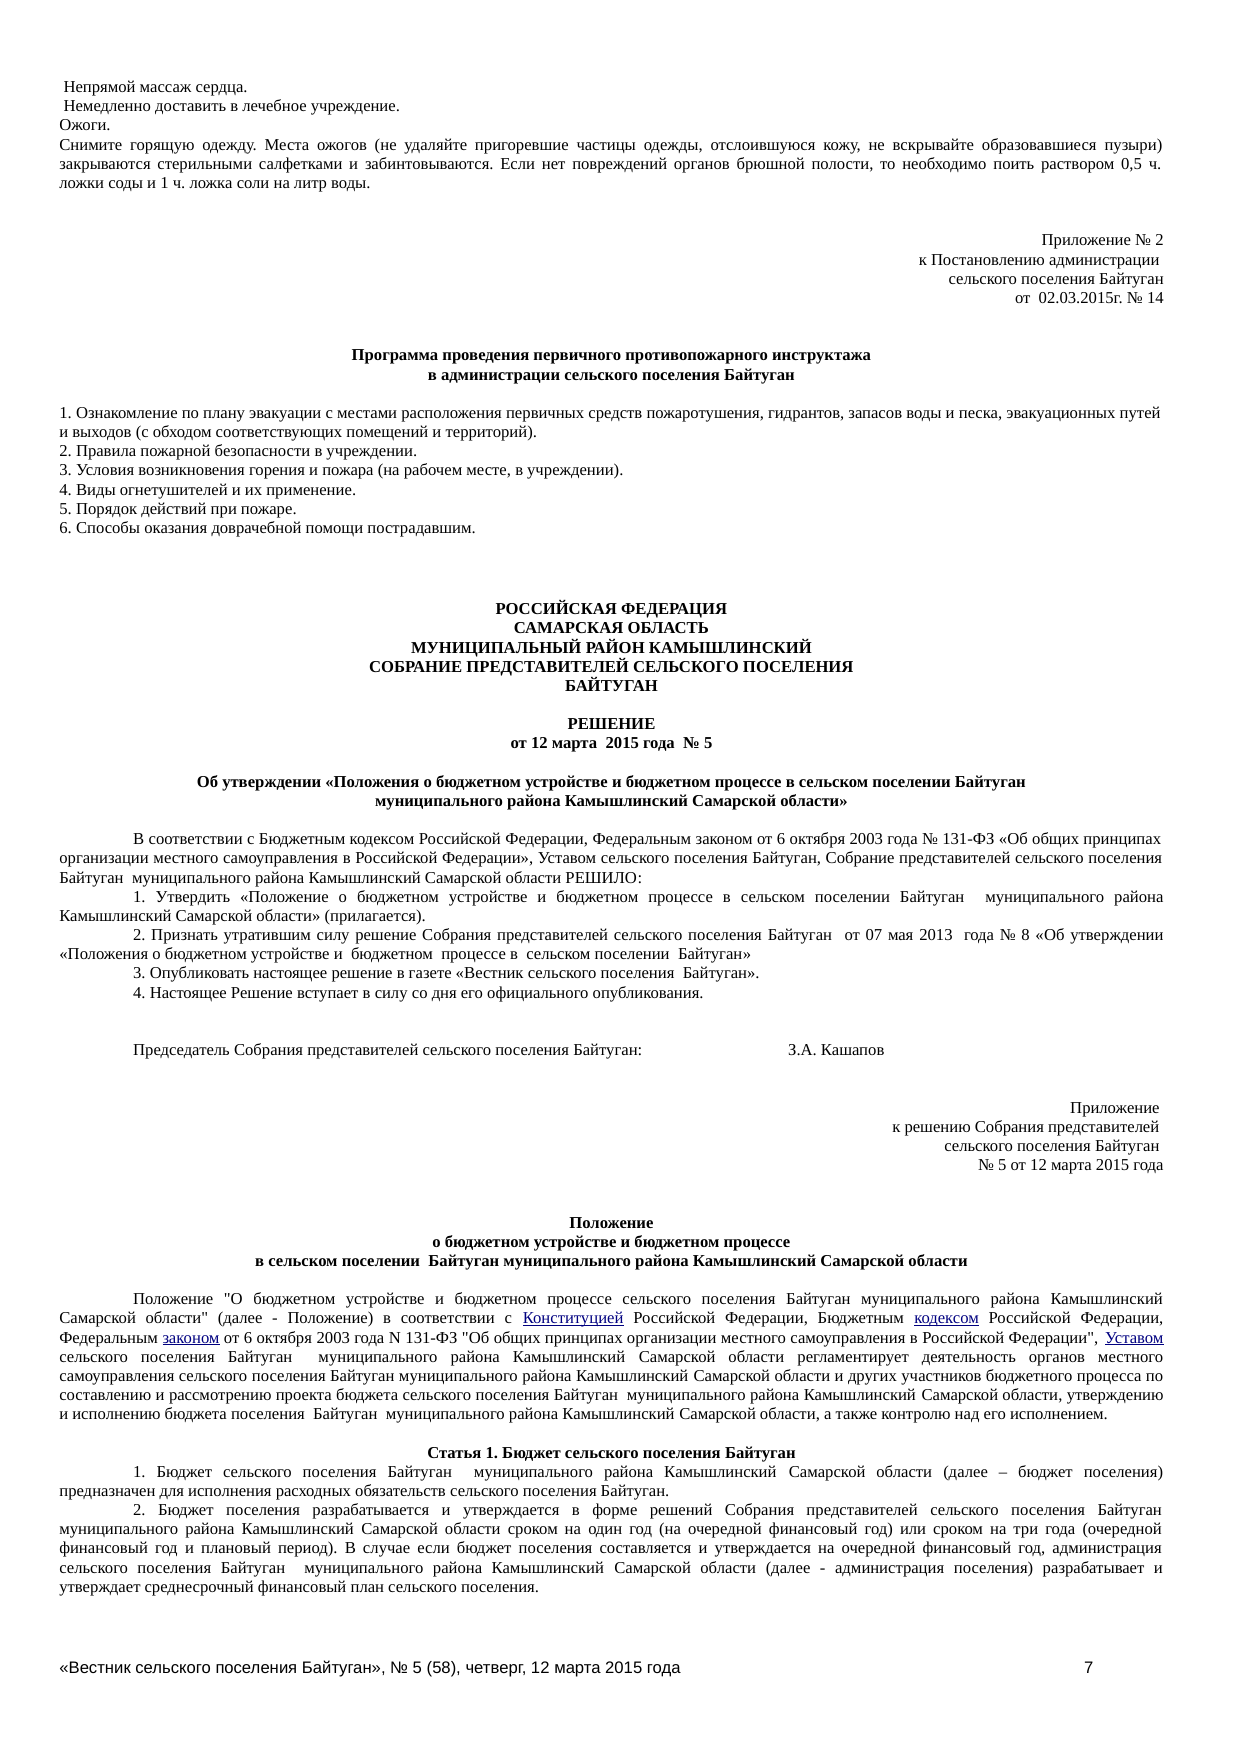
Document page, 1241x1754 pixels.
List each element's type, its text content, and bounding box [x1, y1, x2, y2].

text 4. Виды огнетушителей и их применение. [59, 479, 1163, 498]
text МУНИЦИПАЛЬНЫЙ РАЙОН Камышлинский [59, 637, 1163, 657]
text 1. Бюджет сельского поселения Байтуган муниципального района Камышлинский Самарской области (далее – бюджет поселения) предназначен для исполнения расходных обязательств сельского поселения Байтуган. [59, 1462, 1163, 1500]
text Приложение № 2 [59, 230, 1163, 249]
text Статья 1. Бюджет сельского поселения Байтуган [59, 1442, 1163, 1462]
text 5. Порядок действий при пожаре. [59, 498, 1163, 518]
text Непрямой массаж сердца. [59, 77, 1163, 96]
text Ожоги. [59, 115, 1163, 134]
text к решению Собрания представителей [59, 1117, 1163, 1136]
text Председатель Собрания представителей сельского поселения Байтуган: З.А. Кашапов [59, 1040, 1163, 1059]
text муниципального района Камышлинский Самарской области» [59, 791, 1163, 810]
text 3. Условия возникновения горения и пожара (на рабочем месте, в учреждении). [59, 460, 1163, 479]
text 1. Утвердить «Положение о бюджетном устройстве и бюджетном процессе в сельском поселении Байтуган муниципального района Камышлинский Самарской области» (прилагается). [59, 887, 1163, 925]
text БАЙТУГАН [59, 676, 1163, 695]
text от 02.03.2015г. № 14 [59, 288, 1163, 307]
text сельского поселения Байтуган [59, 268, 1163, 288]
text Положение "О бюджетном устройстве и бюджетном процессе сельского поселения Байтуган муниципального района Камышлинский Самарской области" (далее - Положение) в соответствии с Конституцией Российской Федерации, Бюджетным кодексом Российской Федерации, Федеральным законом от 6 октября 2003 года N 131-ФЗ "Об общих принципах организации местного самоуправления в Российской Федерации", Уставом сельского поселения Байтуган муниципального района Камышлинский Самарской области регламентирует деятельность органов местного самоуправления сельского поселения Байтуган муниципального района Камышлинский Самарской области и других участников бюджетного процесса по составлению и рассмотрению проекта бюджета сельского поселения Байтуган муниципального района Камышлинский Самарской области, утверждению и исполнению бюджета поселения Байтуган муниципального района Камышлинский Самарской области, а также контролю над его исполнением. [59, 1289, 1163, 1423]
text от 12 марта 2015 года № 5 [59, 733, 1163, 752]
text РОССИЙСКАЯ ФЕДЕРАЦИЯ САМАРСКАЯ ОБЛАСТЬ [59, 599, 1163, 637]
text Снимите горящую одежду. Места ожогов (не удаляйте пригоревшие частицы одежды, отслоившуюся кожу, не вскрывайте образовавшиеся пузыри) закрываются стерильными салфетками и забинтовываются. Если нет повреждений органов брюшной полости, то необходимо поить раствором 0,5 ч. ложки соды и 1 ч. ложка соли на литр воды. [59, 134, 1163, 192]
text сельского поселения Байтуган [59, 1136, 1163, 1155]
text о бюджетном устройстве и бюджетном процессе [59, 1232, 1163, 1251]
text Программа проведения первичного противопожарного инструктажа [59, 345, 1163, 364]
text 2. Правила пожарной безопасности в учреждении. [59, 441, 1163, 460]
text 4. Настоящее Решение вступает в силу со дня его официального опубликования. [59, 982, 1163, 1002]
text 2. Бюджет поселения разрабатывается и утверждается в форме решений Собрания представителей сельского поселения Байтуган муниципального района Камышлинский Самарской области сроком на один год (на очередной финансовый год) или сроком на три года (очередной финансовый год и плановый период). В случае если бюджет поселения составляется и утверждается на очередной финансовый год, администрация сельского поселения Байтуган муниципального района Камышлинский Самарской области (далее - администрация поселения) разрабатывает и утверждает среднесрочный финансовый план сельского поселения. [59, 1500, 1163, 1596]
text в сельском поселении Байтуган муниципального района Камышлинский Самарской области [59, 1251, 1163, 1270]
text 6. Способы оказания доврачебной помощи пострадавшим. [59, 518, 1163, 537]
text Немедленно доставить в лечебное учреждение. [59, 96, 1163, 115]
text РЕШЕНИЕ [59, 714, 1163, 733]
text Положение [59, 1212, 1163, 1232]
text Приложение [59, 1097, 1163, 1117]
text к Постановлению администрации [59, 249, 1163, 268]
text в администрации сельского поселения Байтуган [59, 364, 1163, 383]
text 1. Ознакомление по плану эвакуации с местами расположения первичных средств пожаротушения, гидрантов, запасов воды и песка, эвакуационных путей и выходов (с обходом соответствующих помещений и территорий). [59, 403, 1163, 441]
text 2. Признать утратившим силу решение Собрания представителей сельского поселения Байтуган от 07 мая 2013 года № 8 «Об утверждении «Положения о бюджетном устройстве и бюджетном процессе в сельском поселении Байтуган» [59, 925, 1163, 963]
text 3. Опубликовать настоящее решение в газете «Вестник сельского поселения Байтуган». [59, 963, 1163, 982]
text СОБРАНИЕ ПРЕДСТАВИТЕЛЕЙ СЕЛЬСКОГО ПОСЕЛЕНИЯ [59, 657, 1163, 676]
text Об утверждении «Положения о бюджетном устройстве и бюджетном процессе в сельском поселении Байтуган [59, 772, 1163, 791]
text № 5 от 12 марта 2015 года [59, 1155, 1163, 1174]
text В соответствии с Бюджетным кодексом Российской Федерации, Федеральным законом от 6 октября 2003 года № 131-ФЗ «Об общих принципах организации местного самоуправления в Российской Федерации», Уставом сельского поселения Байтуган, Собрание представителей сельского поселения Байтуган муниципального района Камышлинский Самарской области РЕШИЛО: [59, 829, 1163, 887]
